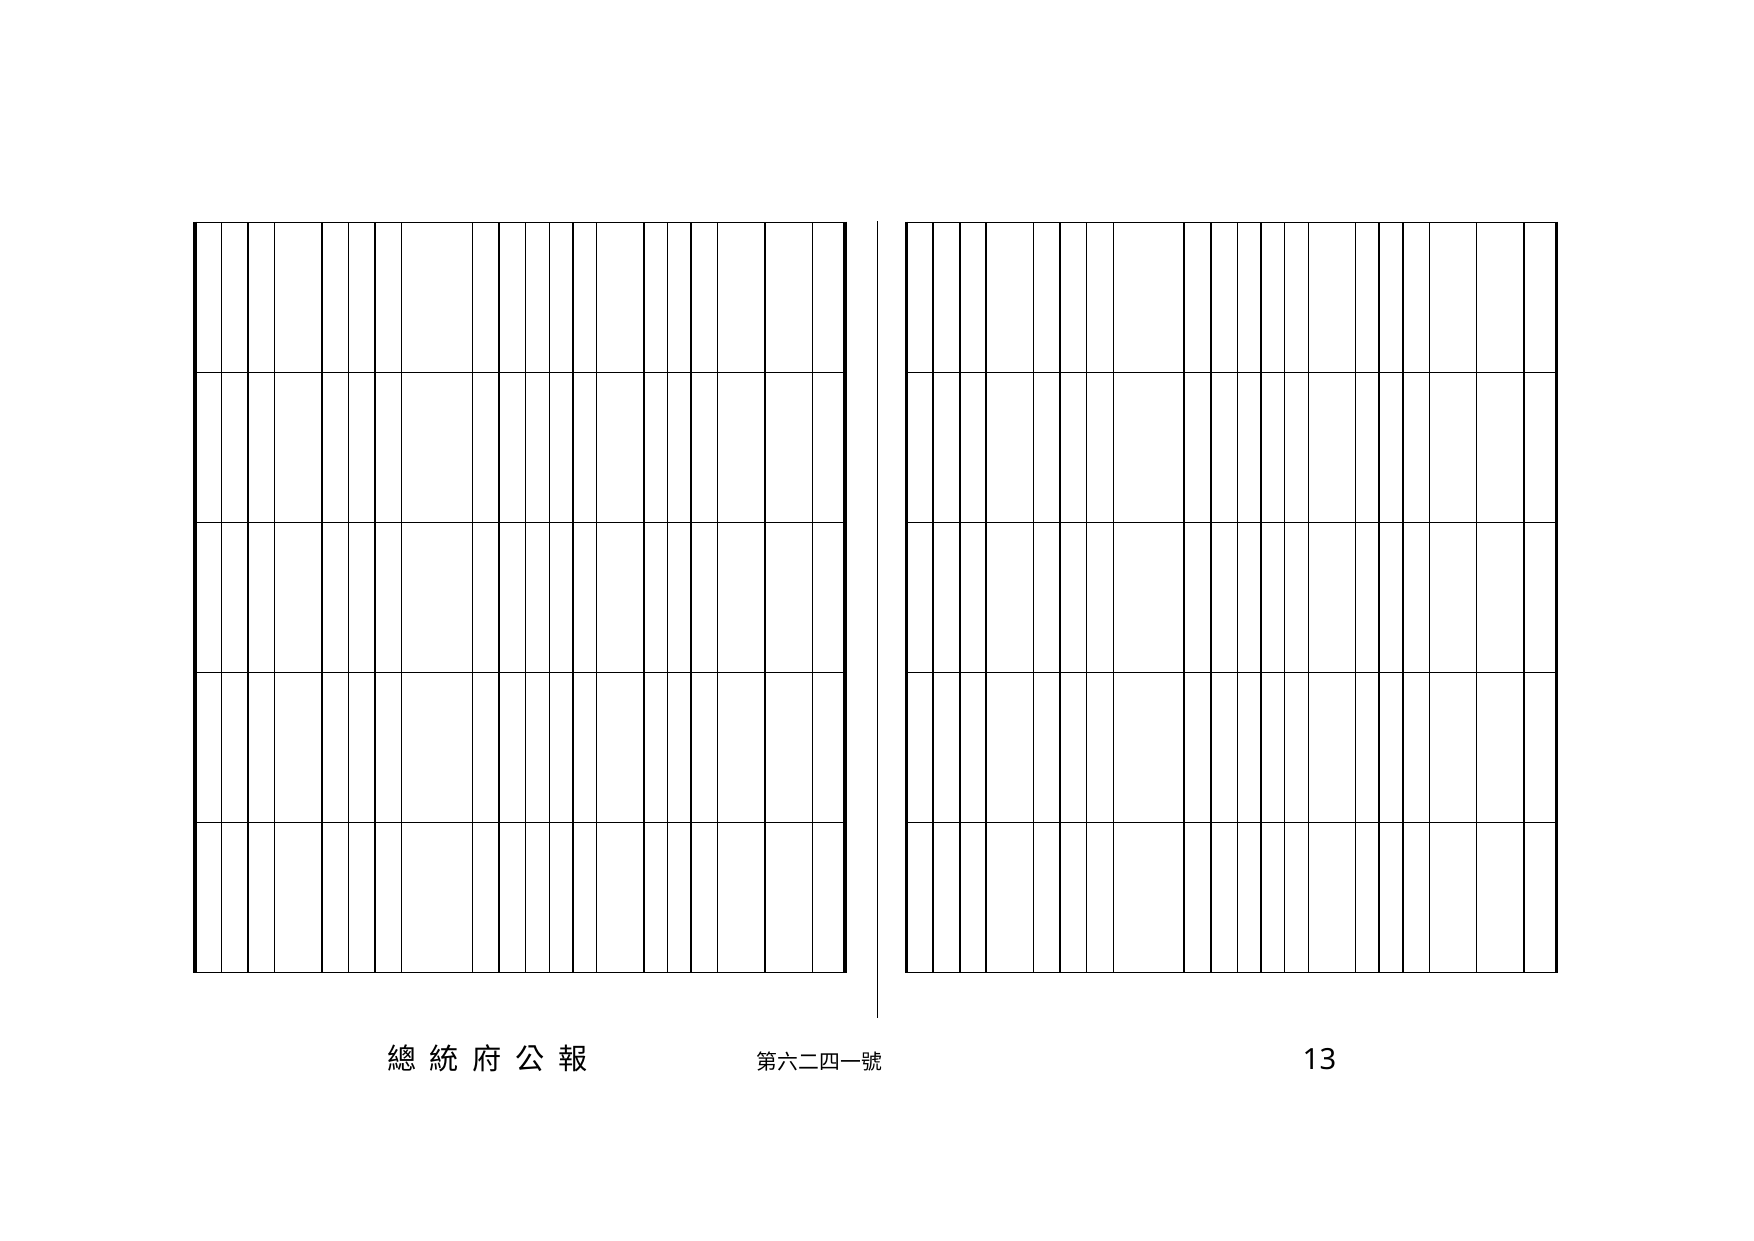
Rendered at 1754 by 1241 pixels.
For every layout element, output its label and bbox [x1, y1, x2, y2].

table_cell [1061, 373, 1086, 522]
table_cell [1114, 673, 1137, 822]
table_cell [1212, 223, 1237, 372]
table_cell [449, 673, 472, 822]
table_cell [1332, 823, 1355, 972]
table_cell [526, 523, 549, 672]
table_cell [1356, 373, 1378, 522]
table_cell [323, 223, 348, 372]
table_cell [668, 823, 690, 972]
table_cell [620, 223, 643, 372]
table_cell [668, 373, 690, 522]
table_cell [1500, 823, 1523, 972]
table_cell [1525, 223, 1555, 372]
table_cell [275, 823, 298, 972]
table_cell [741, 673, 764, 822]
table_cell [1238, 523, 1260, 672]
table_cell [1332, 373, 1355, 522]
table_cell [1332, 673, 1355, 822]
table_cell [789, 373, 812, 522]
table_cell [425, 223, 449, 372]
table_cell [402, 673, 425, 822]
table_cell [908, 223, 932, 372]
table_cell [1525, 673, 1555, 822]
table_cell [597, 823, 620, 972]
table_cell [222, 223, 247, 372]
table_cell [908, 373, 932, 522]
table_cell [1185, 223, 1210, 372]
table_cell [1356, 673, 1378, 822]
table_cell [1114, 523, 1137, 672]
table_cell [1500, 373, 1523, 522]
table_cell [526, 223, 549, 372]
table_cell [298, 373, 321, 522]
table_cell [1238, 823, 1260, 972]
table_cell [1309, 523, 1332, 672]
table_cell [1380, 223, 1402, 372]
table_cell [1010, 223, 1033, 372]
table_cell [550, 373, 572, 522]
table_cell [766, 823, 789, 972]
table_cell [1380, 673, 1402, 822]
table_cell [197, 373, 221, 522]
table_cell [934, 523, 959, 672]
table_cell [449, 523, 472, 672]
table_cell [718, 823, 741, 972]
table_cell [1404, 373, 1429, 522]
table_cell [1161, 223, 1183, 372]
table_cell [1404, 223, 1429, 372]
table_cell [1477, 673, 1500, 822]
table_cell [961, 523, 985, 672]
table_cell [692, 223, 717, 372]
table_cell [620, 373, 643, 522]
table_cell [275, 673, 298, 822]
table_cell [449, 823, 472, 972]
table_cell [1477, 823, 1500, 972]
table_cell [741, 823, 764, 972]
table_cell [1212, 673, 1237, 822]
table_cell [668, 223, 690, 372]
table_cell [766, 373, 789, 522]
table_cell [222, 523, 247, 672]
table_cell [813, 373, 843, 522]
table_cell [692, 373, 717, 522]
table_cell [473, 523, 498, 672]
table_cell [197, 823, 221, 972]
table_cell [1477, 373, 1500, 522]
table_cell [1161, 373, 1183, 522]
table_cell [1137, 523, 1161, 672]
table_cell [473, 223, 498, 372]
table_cell [197, 673, 221, 822]
table_cell [574, 823, 596, 972]
table_cell [1010, 523, 1033, 672]
table_cell [741, 373, 764, 522]
table_cell [249, 523, 274, 672]
table_cell [1137, 673, 1161, 822]
table_cell [197, 223, 221, 372]
table_cell [574, 673, 596, 822]
table_cell [934, 673, 959, 822]
table_cell [1238, 673, 1260, 822]
table_cell [692, 673, 717, 822]
table_cell [550, 673, 572, 822]
table_cell [597, 523, 620, 672]
table_cell [908, 523, 932, 672]
table_cell [1061, 523, 1086, 672]
table_cell [526, 823, 549, 972]
table_cell [1380, 823, 1402, 972]
table_cell [526, 673, 549, 822]
table_cell [1430, 373, 1453, 522]
table_cell [813, 673, 843, 822]
table_cell [934, 373, 959, 522]
table_cell [1087, 673, 1113, 822]
table_cell [1137, 823, 1161, 972]
table_cell [668, 523, 690, 672]
table_cell [645, 523, 667, 672]
table_cell [1404, 523, 1429, 672]
table_cell [1453, 823, 1476, 972]
table_cell [741, 223, 764, 372]
table_cell [473, 373, 498, 522]
table_cell [1212, 523, 1237, 672]
table_cell [1404, 823, 1429, 972]
table_cell [597, 373, 620, 522]
table_cell [1309, 373, 1332, 522]
table_cell [323, 823, 348, 972]
table_cell [500, 223, 525, 372]
table_cell [298, 223, 321, 372]
table_cell [449, 373, 472, 522]
table_cell [323, 523, 348, 672]
table_cell [402, 373, 425, 522]
table_cell [908, 673, 932, 822]
table_cell [1285, 523, 1308, 672]
table_cell [1010, 373, 1033, 522]
table_cell [668, 673, 690, 822]
table_cell [1185, 373, 1210, 522]
table_cell [766, 523, 789, 672]
table_cell [987, 823, 1010, 972]
table_cell [1010, 673, 1033, 822]
table_cell [376, 673, 401, 822]
table_cell [550, 823, 572, 972]
table_cell [376, 823, 401, 972]
table_cell [789, 223, 812, 372]
table_cell [574, 523, 596, 672]
table_cell [1500, 673, 1523, 822]
table_cell [987, 673, 1010, 822]
table_cell [934, 823, 959, 972]
table_cell [1430, 523, 1453, 672]
table_cell [789, 823, 812, 972]
table_cell [1285, 673, 1308, 822]
table_cell [1114, 223, 1137, 372]
table_cell [1525, 823, 1555, 972]
table_cell [500, 673, 525, 822]
table_cell [1161, 523, 1183, 672]
table_cell [500, 823, 525, 972]
table_cell [961, 673, 985, 822]
table_cell [249, 373, 274, 522]
table_cell [1430, 673, 1453, 822]
table_cell [1500, 523, 1523, 672]
table_cell [349, 673, 374, 822]
table_cell [813, 223, 843, 372]
table_cell [473, 673, 498, 822]
table_cell [1477, 523, 1500, 672]
table_cell [349, 373, 374, 522]
table_cell [323, 373, 348, 522]
table_cell [597, 673, 620, 822]
table_cell [349, 523, 374, 672]
table_cell [718, 523, 741, 672]
table_cell [1061, 823, 1086, 972]
table_cell [249, 823, 274, 972]
table_cell [1212, 373, 1237, 522]
table_cell [1477, 223, 1500, 372]
table_cell [1087, 223, 1113, 372]
table_cell [500, 373, 525, 522]
table_cell [987, 373, 1010, 522]
table_cell [620, 823, 643, 972]
table_cell [1453, 373, 1476, 522]
table_cell [1185, 673, 1210, 822]
table_cell [1034, 373, 1059, 522]
table_cell [961, 373, 985, 522]
table_cell [376, 523, 401, 672]
table_cell [1453, 223, 1476, 372]
table_cell [376, 373, 401, 522]
table_cell [934, 223, 959, 372]
table_cell [1238, 373, 1260, 522]
table_cell [1332, 223, 1355, 372]
table_cell [597, 223, 620, 372]
table_cell [376, 223, 401, 372]
table_cell [550, 223, 572, 372]
table_cell [275, 373, 298, 522]
table_cell [987, 223, 1010, 372]
table_cell [500, 523, 525, 672]
table_cell [692, 523, 717, 672]
table_cell [275, 523, 298, 672]
table_cell [1262, 823, 1284, 972]
table_cell [222, 373, 247, 522]
table_cell [718, 223, 741, 372]
table_cell [1262, 523, 1284, 672]
table_cell [298, 523, 321, 672]
table_cell [1238, 223, 1260, 372]
table_cell [473, 823, 498, 972]
table_cell [620, 523, 643, 672]
table_cell [1212, 823, 1237, 972]
table_cell [249, 673, 274, 822]
table_cell [1332, 523, 1355, 672]
table_cell [349, 223, 374, 372]
table_cell [718, 373, 741, 522]
table_cell [1185, 523, 1210, 672]
table_cell [1309, 673, 1332, 822]
table_cell [1430, 823, 1453, 972]
table_cell [1034, 673, 1059, 822]
table_cell [1285, 223, 1308, 372]
table_cell [789, 673, 812, 822]
table_cell [222, 673, 247, 822]
table_cell [813, 823, 843, 972]
table_cell [766, 223, 789, 372]
table_cell [1061, 673, 1086, 822]
table_cell [425, 823, 449, 972]
table_cell [425, 523, 449, 672]
table_cell [1161, 823, 1183, 972]
table_cell [1356, 523, 1378, 672]
table_cell [298, 823, 321, 972]
table_cell [402, 823, 425, 972]
table_cell [645, 373, 667, 522]
table_cell [574, 223, 596, 372]
table_cell [298, 673, 321, 822]
table_cell [1430, 223, 1453, 372]
table_cell [987, 523, 1010, 672]
table_cell [1034, 523, 1059, 672]
table_cell [789, 523, 812, 672]
table_cell [813, 523, 843, 672]
table_cell [349, 823, 374, 972]
table_cell [718, 673, 741, 822]
table_cell [1087, 373, 1113, 522]
table_cell [402, 223, 425, 372]
table_cell [425, 673, 449, 822]
table_cell [1356, 823, 1378, 972]
table_cell [1309, 823, 1332, 972]
table_cell [1087, 823, 1113, 972]
table_cell [1380, 373, 1402, 522]
table_cell [1185, 823, 1210, 972]
table_cell [1525, 523, 1555, 672]
table_cell [1262, 673, 1284, 822]
table_cell [425, 373, 449, 522]
table_cell [1262, 223, 1284, 372]
table_cell [1114, 823, 1137, 972]
table_cell [550, 523, 572, 672]
table_cell [526, 373, 549, 522]
table_cell [1285, 373, 1308, 522]
table_cell [1114, 373, 1137, 522]
table_cell [197, 523, 221, 672]
table_cell [1010, 823, 1033, 972]
table_cell [1453, 673, 1476, 822]
table_cell [1087, 523, 1113, 672]
table_cell [908, 823, 932, 972]
table_cell [620, 673, 643, 822]
table_cell [1034, 823, 1059, 972]
table_cell [645, 673, 667, 822]
table_cell [1380, 523, 1402, 672]
table_cell [1309, 223, 1332, 372]
table_cell [1285, 823, 1308, 972]
table_cell [1404, 673, 1429, 822]
table_cell [222, 823, 247, 972]
table_cell [1525, 373, 1555, 522]
table_cell [1161, 673, 1183, 822]
table_cell [275, 223, 298, 372]
table_cell [741, 523, 764, 672]
table_cell [574, 373, 596, 522]
table_cell [1453, 523, 1476, 672]
table_cell [766, 673, 789, 822]
table_cell [961, 223, 985, 372]
table_cell [402, 523, 425, 672]
table_cell [449, 223, 472, 372]
table_cell [1137, 373, 1161, 522]
table_cell [645, 823, 667, 972]
table_cell [1061, 223, 1086, 372]
table_cell [961, 823, 985, 972]
table_cell [1034, 223, 1059, 372]
table_cell [323, 673, 348, 822]
table_cell [645, 223, 667, 372]
table_cell [1500, 223, 1523, 372]
table_cell [1356, 223, 1378, 372]
table_cell [1262, 373, 1284, 522]
table_cell [692, 823, 717, 972]
table_cell [249, 223, 274, 372]
table_cell [1137, 223, 1161, 372]
